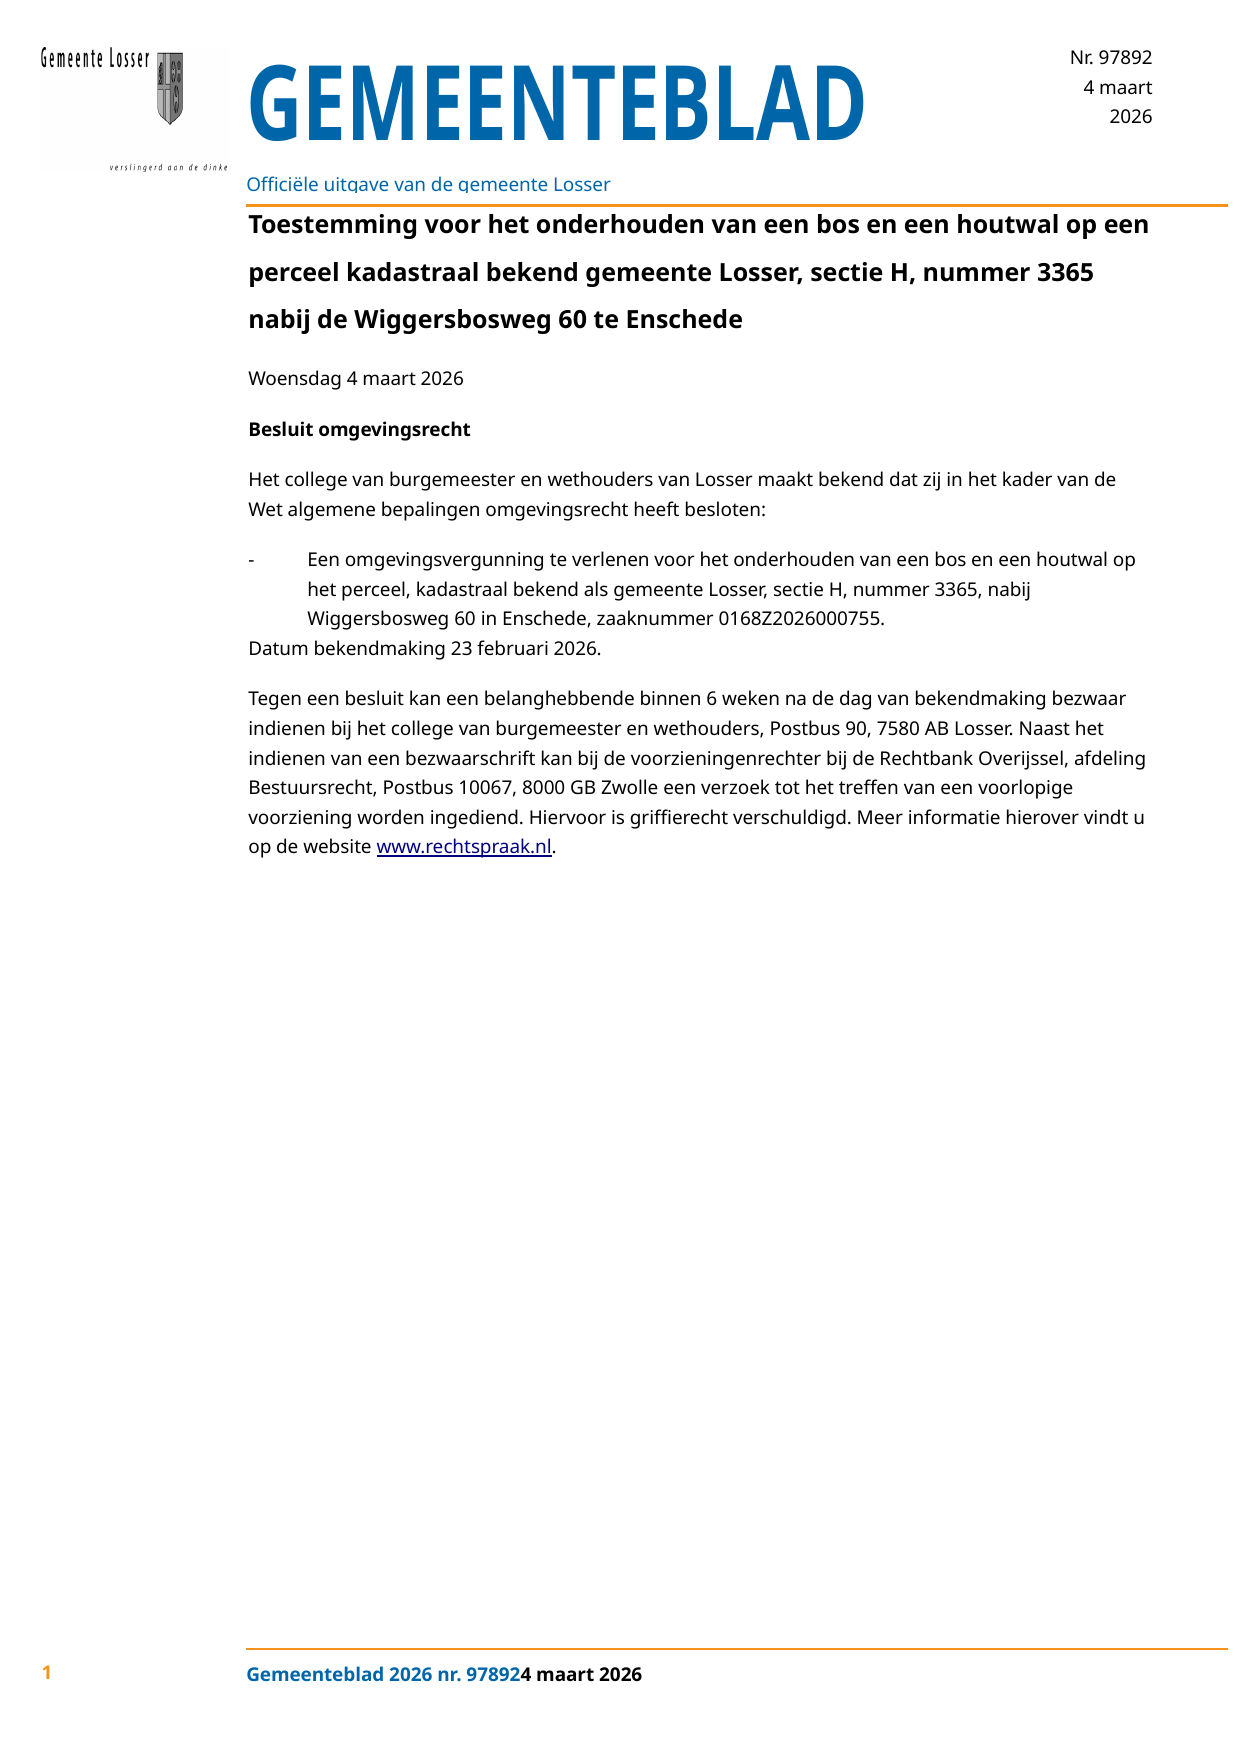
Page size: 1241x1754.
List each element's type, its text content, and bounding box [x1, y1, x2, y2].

text Tegen een besluit kan een belanghebbende binnen 6 weken na de dag van bekendmaking bezwaar indienen bij het college van burgemeester en wethouders, Postbus 90, 7580 AB Losser. Naast het indienen van een bezwaarschrift kan bij de voorzieningenrechter bij de Rechtbank Overijssel, afdeling Bestuursrecht, Postbus 10067, 8000 GB Zwolle een verzoek tot het treffen van een voorlopige voorziening worden ingediend. Hiervoor is griffierecht verschuldigd. Meer informatie hierover vindt u op de website www.rechtspraak.nl. [248, 686, 1152, 859]
list Een omgevingsvergunning te verlenen voor het onderhouden van een bos en een houtwal op het perceel, kadastraal bekend als gemeente Losser, sectie H, nummer 3365, nabij Wiggersbosweg 60 in Enschede, zaaknummer 0168Z2026000755. [248, 546, 1152, 631]
text Het college van burgemeester en wethouders van Losser maakt bekend dat zij in het kader van de Wet algemene bepalingen omgevingsrecht heeft besloten: [248, 466, 1152, 522]
text Datum bekendmaking 23 februari 2026. [248, 635, 1152, 661]
text Woensdag 4 maart 2026 [248, 366, 1152, 391]
text Besluit omgevingsrecht [248, 416, 1152, 442]
text Toestemming voor het onderhouden van een bos en een houtwal op een perceel kadastraal bekend gemeente Losser, sectie H, nummer 3365 nabij de Wiggersbosweg 60 te Enschede [248, 207, 1152, 336]
picture [41, 47, 231, 172]
